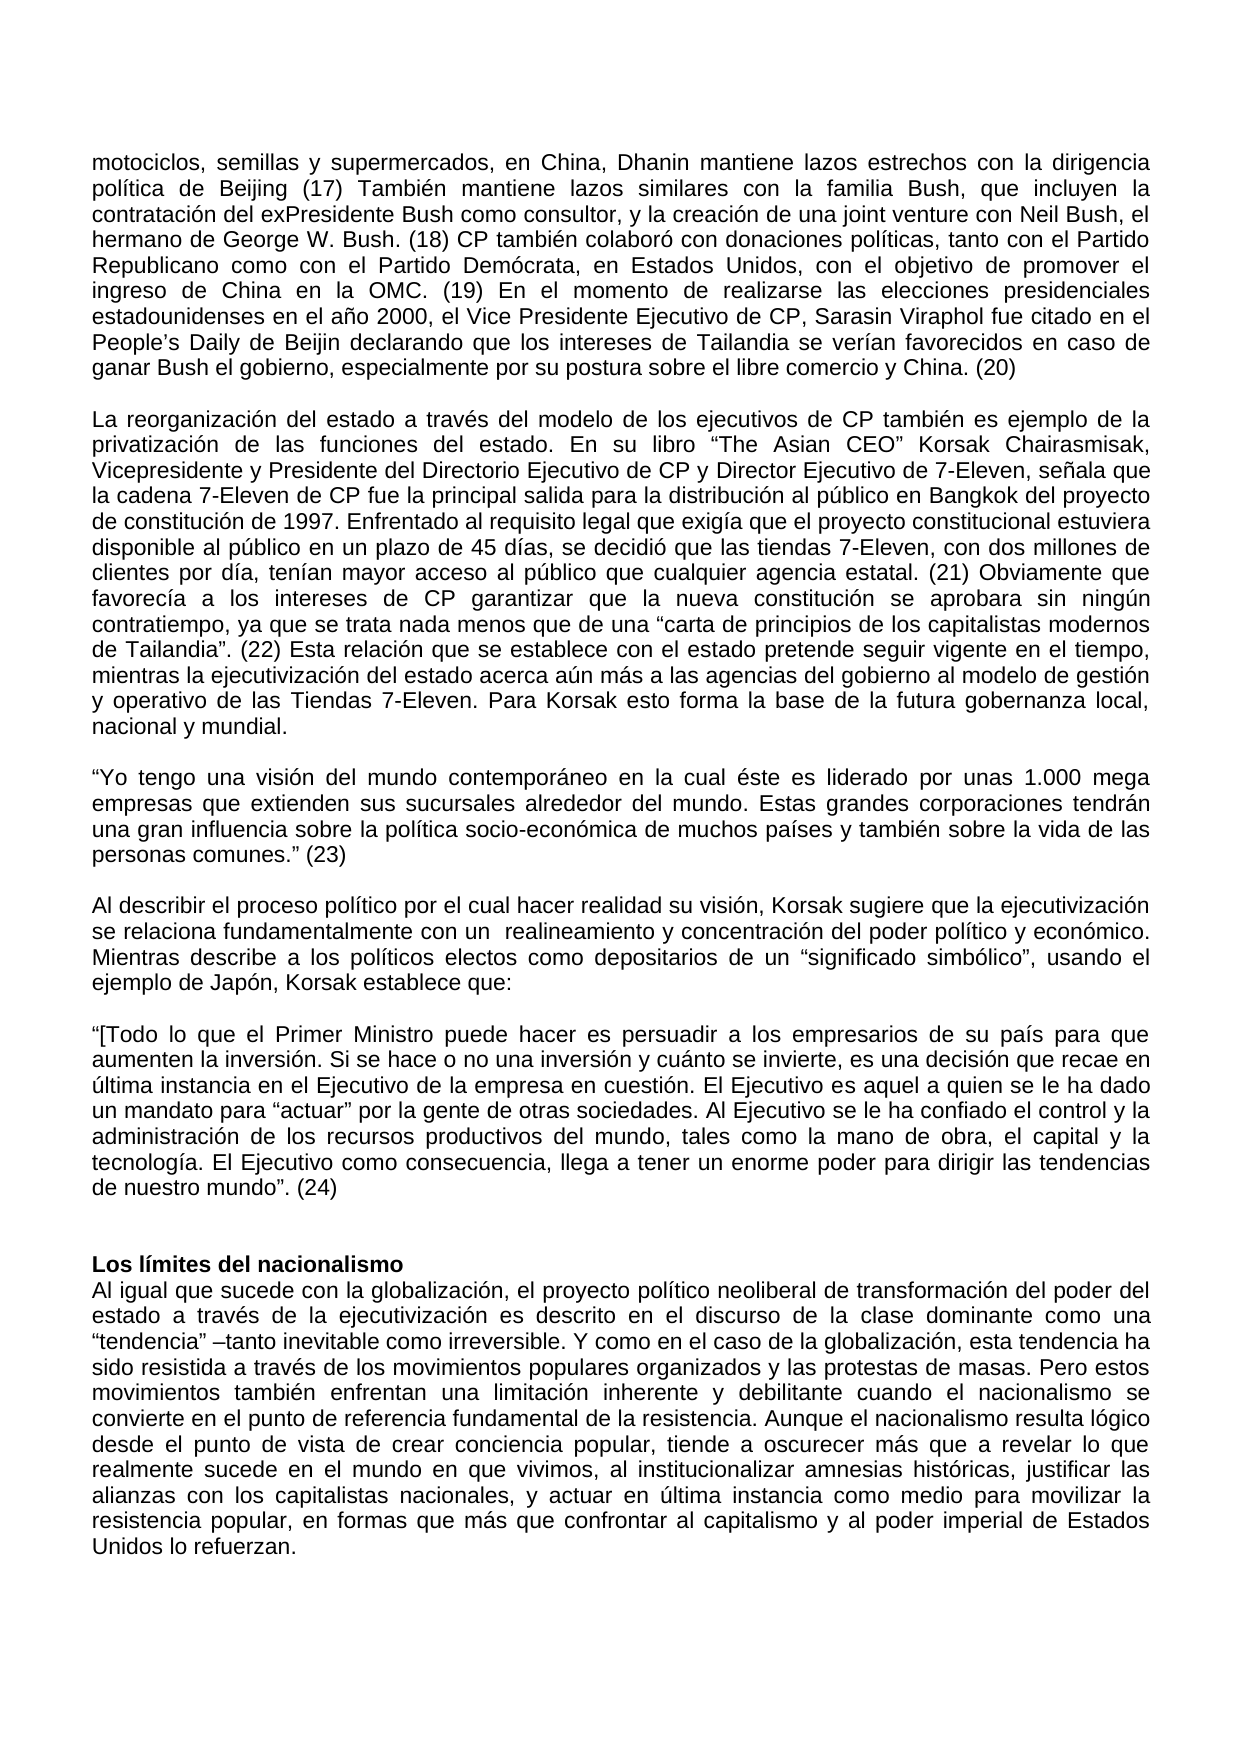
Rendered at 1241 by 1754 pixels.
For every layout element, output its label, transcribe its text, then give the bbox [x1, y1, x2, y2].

text Al igual que sucede con la globalización, el proyecto político neoliberal de transformación del poder del estado a través de la ejecutivización es descrito en el discurso de la clase dominante como una “tendencia” –tanto inevitable como irreversible. Y como en el caso de la globalización, esta tendencia ha sido resistida a través de los movimientos populares organizados y las protestas de masas. Pero estos movimientos también enfrentan una limitación inherente y debilitante cuando el nacionalismo se convierte en el punto de referencia fundamental de la resistencia. Aunque el nacionalismo resulta lógico desde el punto de vista de crear conciencia popular, tiende a oscurecer más que a revelar lo que realmente sucede en el mundo en que vivimos, al institucionalizar amnesias históricas, justificar las alianzas con los capitalistas nacionales, y actuar en última instancia como medio para movilizar la resistencia popular, en formas que más que confrontar al capitalismo y al poder imperial de Estados Unidos lo refuerzan. [92, 1277, 1151, 1559]
text Los límites del nacionalismo [92, 1252, 1151, 1277]
text La reorganización del estado a través del modelo de los ejecutivos de CP también es ejemplo de la privatización de las funciones del estado. En su libro “The Asian CEO” Korsak Chairasmisak, Vicepresidente y Presidente del Directorio Ejecutivo de CP y Director Ejecutivo de 7-Eleven, señala que la cadena 7-Eleven de CP fue la principal salida para la distribución al público en Bangkok del proyecto de constitución de 1997. Enfrentado al requisito legal que exigía que el proyecto constitucional estuviera disponible al público en un plazo de 45 días, se decidió que las tiendas 7-Eleven, con dos millones de clientes por día, tenían mayor acceso al público que cualquier agencia estatal. (21) Obviamente que favorecía a los intereses de CP garantizar que la nueva constitución se aprobara sin ningún contratiempo, ya que se trata nada menos que de una “carta de principios de los capitalistas modernos de Tailandia”. (22) Esta relación que se establece con el estado pretende seguir vigente en el tiempo, mientras la ejecutivización del estado acerca aún más a las agencias del gobierno al modelo de gestión y operativo de las Tiendas 7-Eleven. Para Korsak esto forma la base de la futura gobernanza local, nacional y mundial. [92, 406, 1151, 739]
text motociclos, semillas y supermercados, en China, Dhanin mantiene lazos estrechos con la dirigencia política de Beijing (17) También mantiene lazos similares con la familia Bush, que incluyen la contratación del exPresidente Bush como consultor, y la creación de una joint venture con Neil Bush, el hermano de George W. Bush. (18) CP también colaboró con donaciones políticas, tanto con el Partido Republicano como con el Partido Demócrata, en Estados Unidos, con el objetivo de promover el ingreso de China en la OMC. (19) En el momento de realizarse las elecciones presidenciales estadounidenses en el año 2000, el Vice Presidente Ejecutivo de CP, Sarasin Viraphol fue citado en el People’s Daily de Beijin declarando que los intereses de Tailandia se verían favorecidos en caso de ganar Bush el gobierno, especialmente por su postura sobre el libre comercio y China. (20) [92, 150, 1151, 381]
text Al describir el proceso político por el cual hacer realidad su visión, Korsak sugiere que la ejecutivización se relaciona fundamentalmente con un realineamiento y concentración del poder político y económico. Mientras describe a los políticos electos como depositarios de un “significado simbólico”, usando el ejemplo de Japón, Korsak establece que: [92, 893, 1151, 996]
text “[Todo lo que el Primer Ministro puede hacer es persuadir a los empresarios de su país para que aumenten la inversión. Si se hace o no una inversión y cuánto se invierte, es una decisión que recae en última instancia en el Ejecutivo de la empresa en cuestión. El Ejecutivo es aquel a quien se le ha dado un mandato para “actuar” por la gente de otras sociedades. Al Ejecutivo se le ha confiado el control y la administración de los recursos productivos del mundo, tales como la mano de obra, el capital y la tecnología. El Ejecutivo como consecuencia, llega a tener un enorme poder para dirigir las tendencias de nuestro mundo”. (24) [92, 1021, 1151, 1201]
text “Yo tengo una visión del mundo contemporáneo en la cual éste es liderado por unas 1.000 mega empresas que extienden sus sucursales alrededor del mundo. Estas grandes corporaciones tendrán una gran influencia sobre la política socio-económica de muchos países y también sobre la vida de las personas comunes.” (23) [92, 765, 1151, 867]
